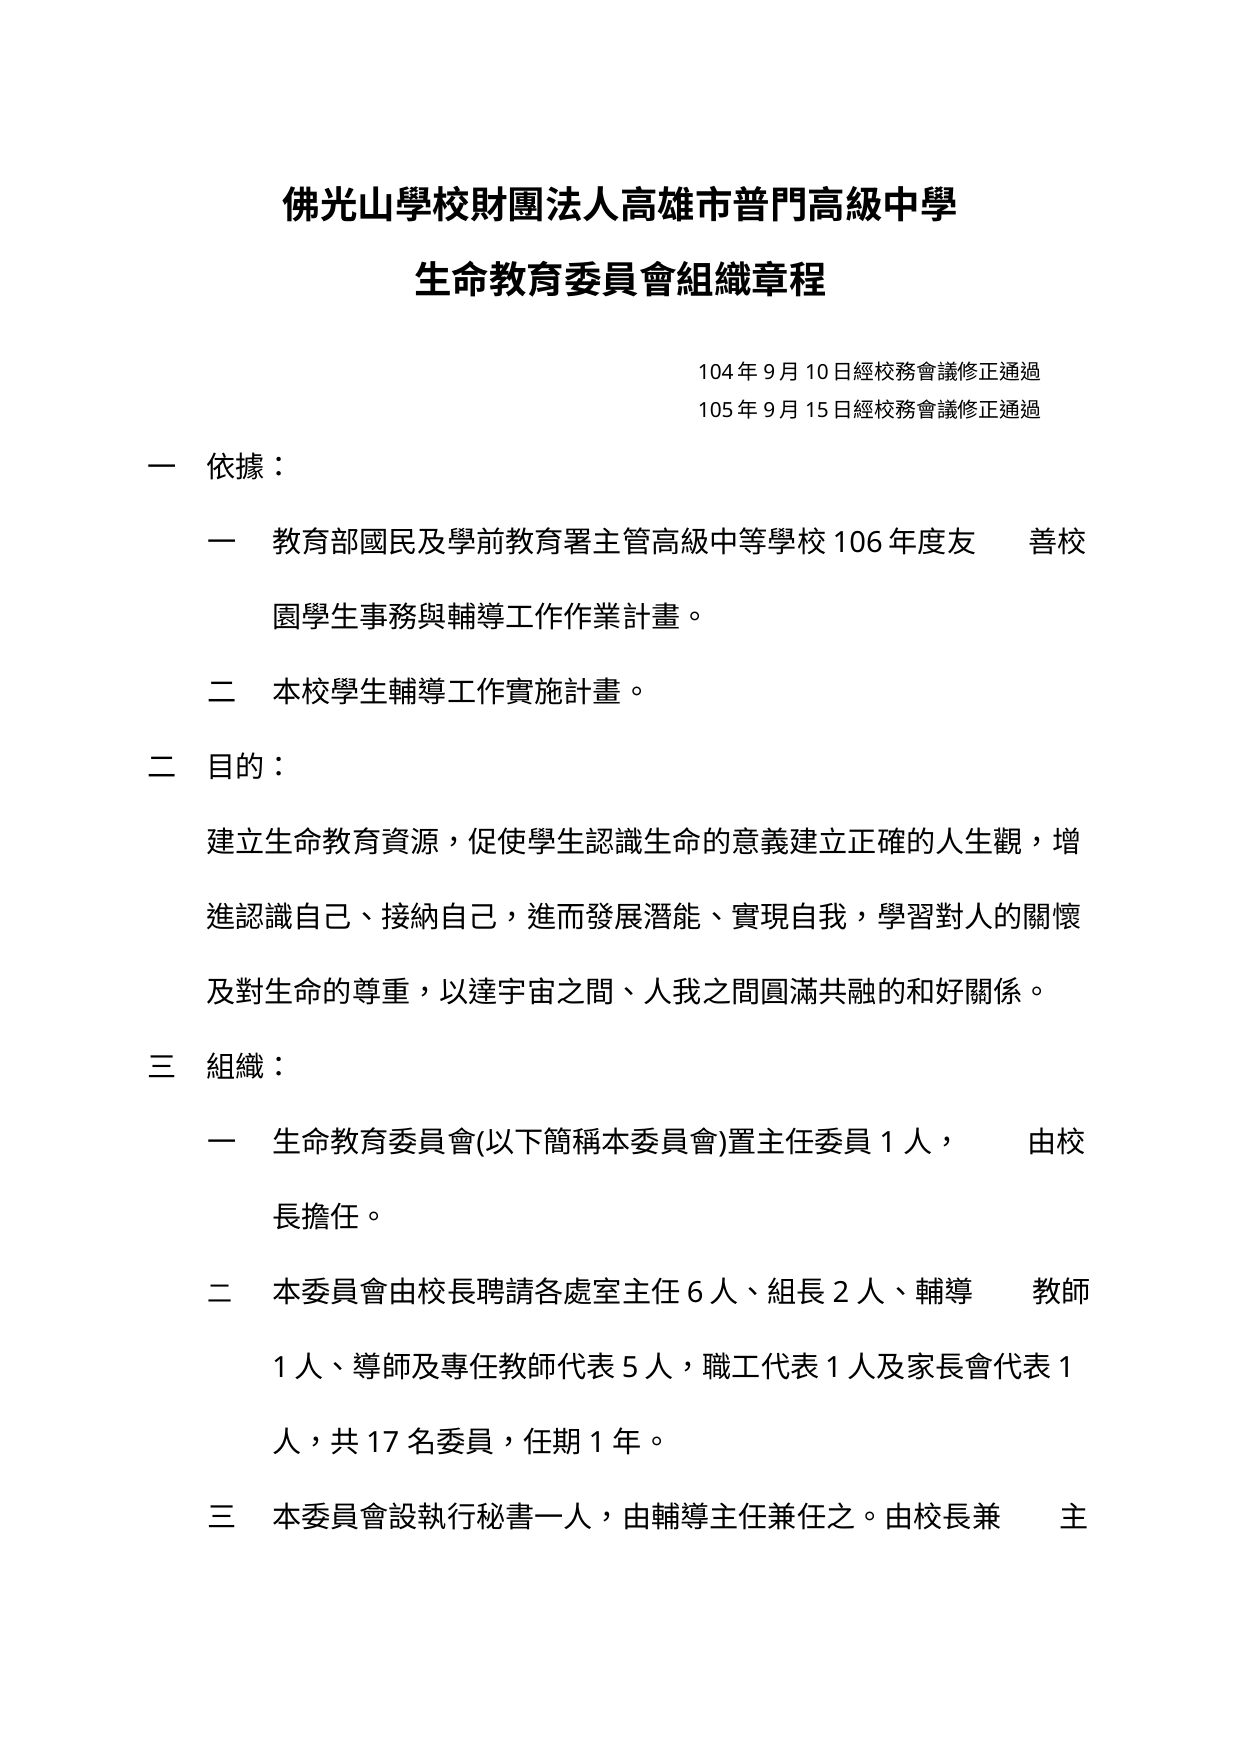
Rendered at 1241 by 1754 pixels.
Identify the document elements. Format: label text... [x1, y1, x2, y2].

list 建立生命教育資源，促使學生認識生命的意義建立正確的人生觀，增進認識自己、接納自己，進而發展潛能、實現自我，學習對人的關懷及對生命的尊重，以達宇宙之間、人我之間圓滿共融的和好關係。 [206, 802, 1092, 1027]
list 教育部國民及學前教育署主管高級中等學校 106年度友 善校園學生事務與輔導工作作業計畫。 [207, 502, 1092, 652]
list 本委員會由校長聘請各處室主任 6人、組長 2 人、輔導 教師1人、導師及專任教師代表 5人，職工代表1人及家長會代表1人，共 17 名委員，任期 1 年。 [207, 1252, 1092, 1477]
text 生命教育委員會組織章程 [148, 239, 1092, 314]
list 本校學生輔導工作實施計畫。 [207, 652, 1092, 727]
list 依據： [148, 427, 1092, 502]
list 組織： [148, 1027, 1092, 1102]
list 本委員會設執行秘書一人，由輔導主任兼任之。由校長兼 主 [207, 1477, 1092, 1552]
text 佛光山學校財團法人高雄市普門高級中學 [148, 164, 1092, 239]
list 生命教育委員會(以下簡稱本委員會)置主任委員 1 人， 由校長擔任。 [207, 1102, 1092, 1252]
list 目的： [148, 727, 1092, 802]
text 105年 9月 15日經校務會議修正通過 [698, 389, 1092, 427]
text 104年 9月 10日經校務會議修正通過 [698, 352, 1092, 389]
